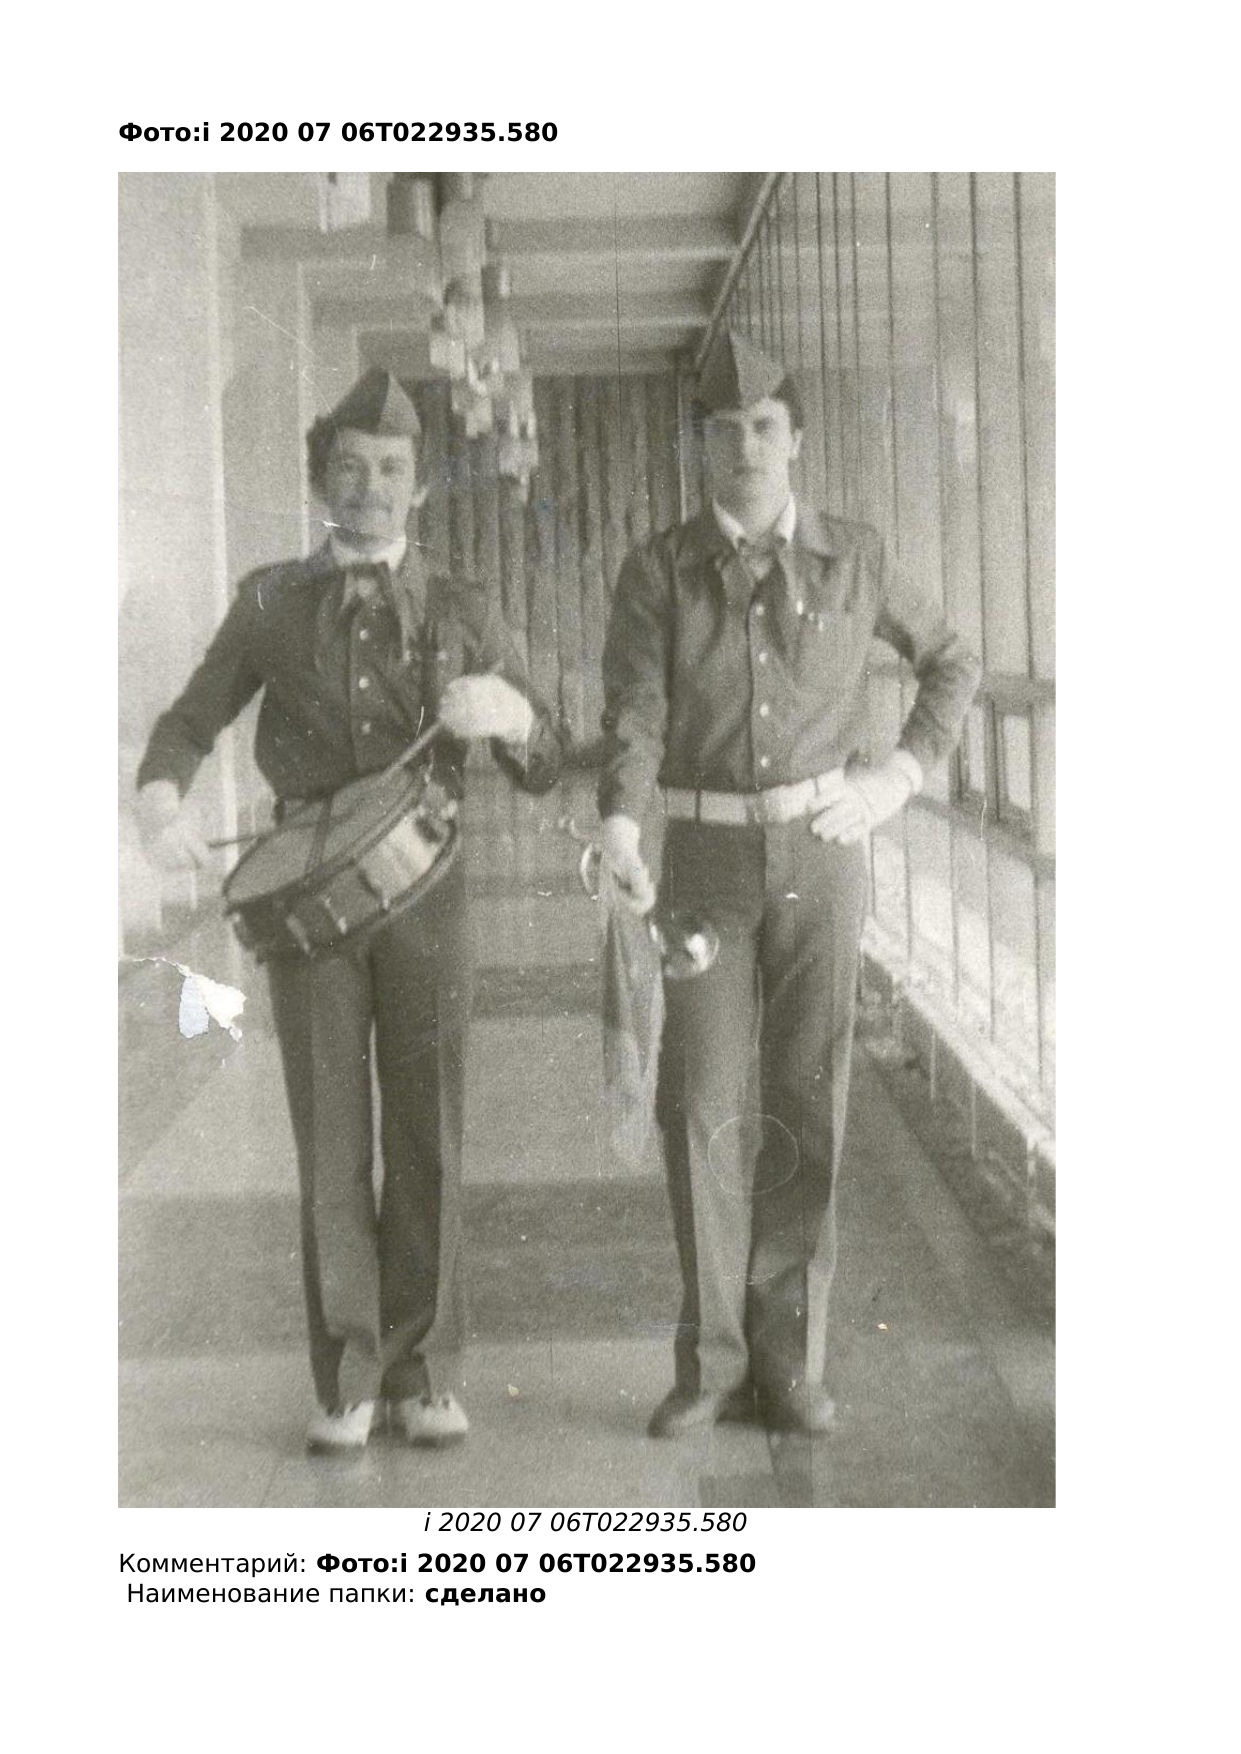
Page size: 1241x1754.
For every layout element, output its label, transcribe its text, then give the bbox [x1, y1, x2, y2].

picture [118, 172, 1056, 1508]
subtitle Фото:i 2020 07 06T022935.580 [118, 118, 1122, 147]
text Комментарий: Фото:i 2020 07 06T022935.580 Наименование папки: сделано [118, 1549, 1122, 1608]
text i 2020 07 06T022935.580 [118, 1508, 1056, 1537]
